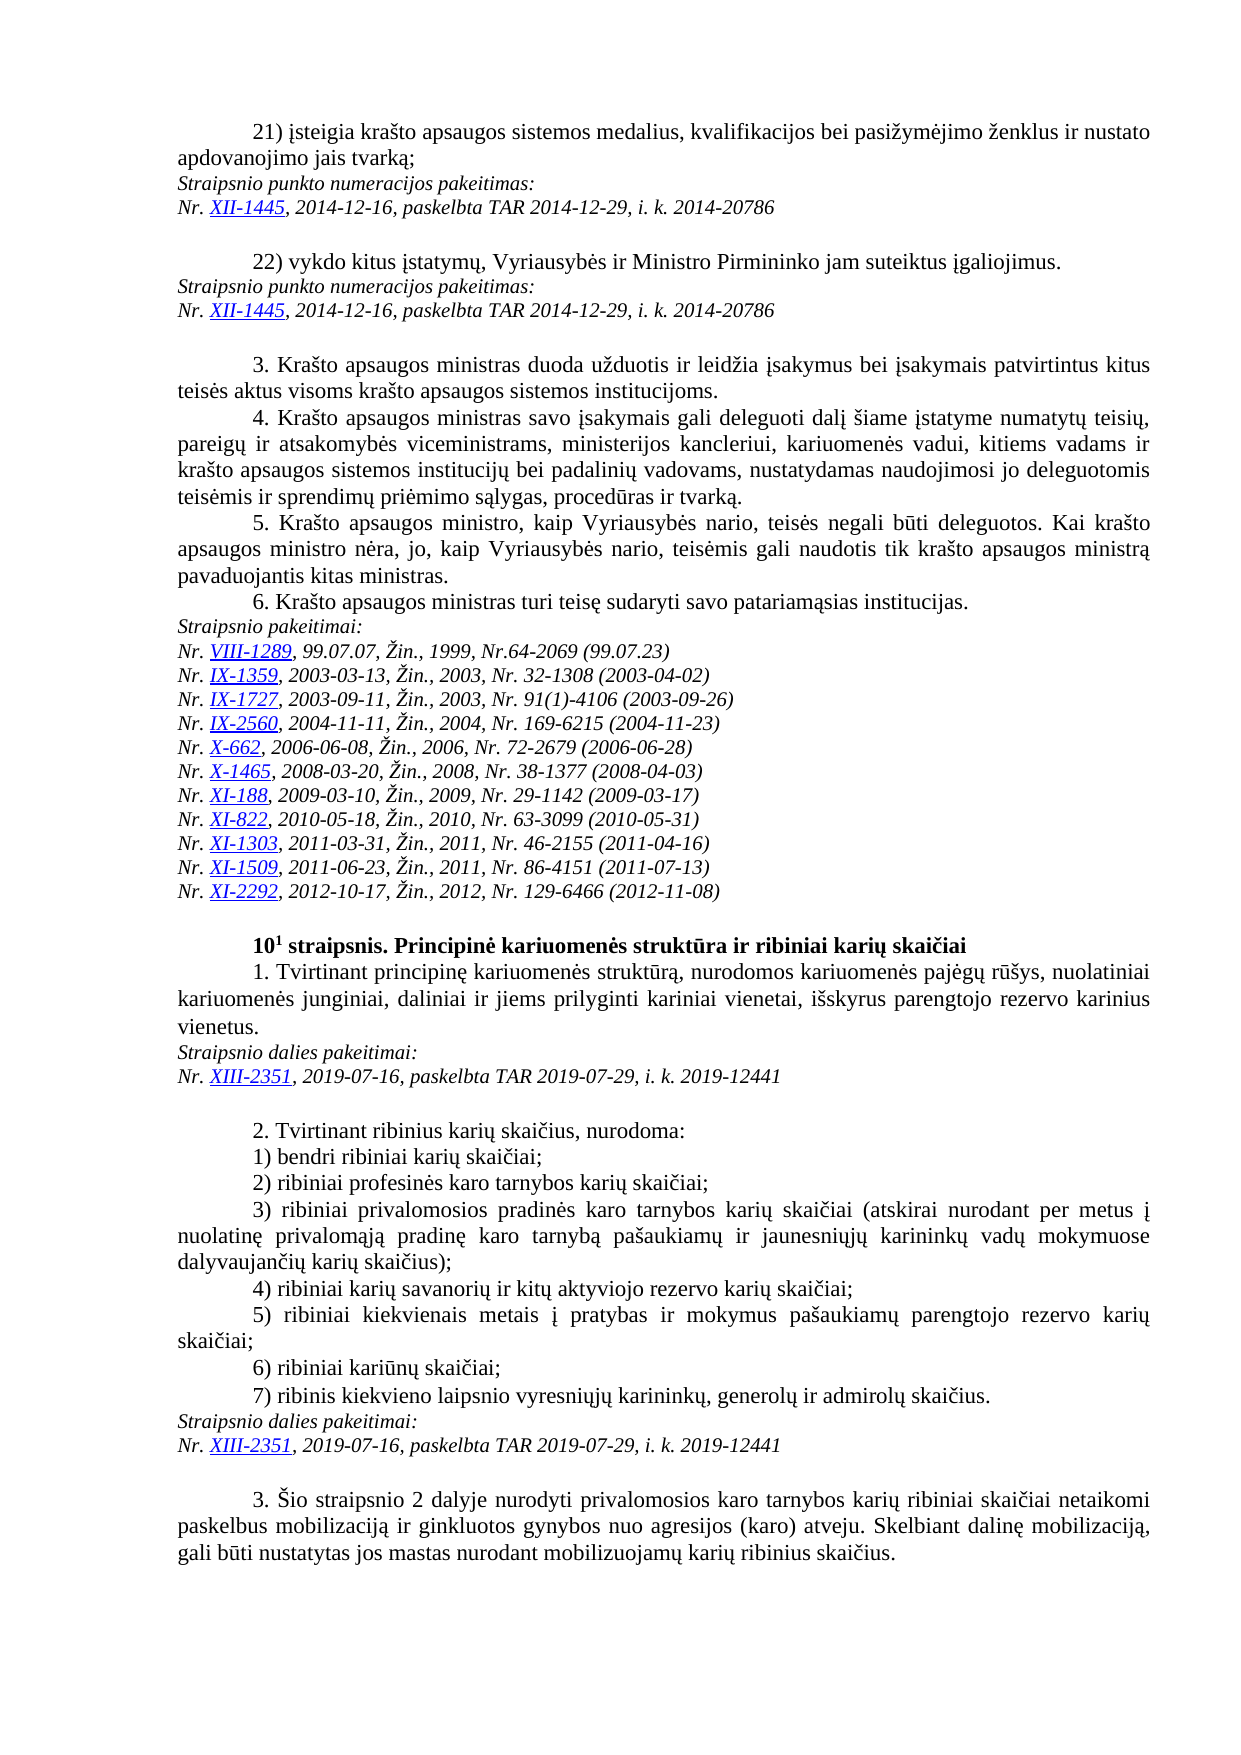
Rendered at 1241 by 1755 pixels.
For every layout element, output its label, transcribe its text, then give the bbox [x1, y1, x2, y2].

text 3. Krašto apsaugos ministras duoda užduotis ir leidžia įsakymus bei įsakymais patvirtintus kitus teisės aktus visoms krašto apsaugos sistemos institucijoms. [177, 351, 1152, 404]
text Nr. IX-1359, 2003-03-13, Žin., 2003, Nr. 32-1308 (2003-04-02) [177, 663, 1152, 687]
text 5. Krašto apsaugos ministro, kaip Vyriausybės nario, teisės negali būti deleguotos. Kai krašto apsaugos ministro nėra, jo, kaip Vyriausybės nario, teisėmis gali naudotis tik krašto apsaugos ministrą pavaduojantis kitas ministras. [177, 509, 1152, 588]
text Straipsnio punkto numeracijos pakeitimas: [177, 274, 1152, 298]
text 4. Krašto apsaugos ministras savo įsakymais gali deleguoti dalį šiame įstatyme numatytų teisių, pareigų ir atsakomybės viceministrams, ministerijos kancleriui, kariuomenės vadui, kitiems vadams ir krašto apsaugos sistemos institucijų bei padalinių vadovams, nustatydamas naudojimosi jo deleguotomis teisėmis ir sprendimų priėmimo sąlygas, procedūras ir tvarką. [177, 404, 1152, 509]
text 2. Tvirtinant ribinius karių skaičius, nurodoma: [177, 1117, 1152, 1143]
text Nr. XI-188, 2009-03-10, Žin., 2009, Nr. 29-1142 (2009-03-17) [177, 783, 1152, 807]
text 3) ribiniai privalomosios pradinės karo tarnybos karių skaičiai (atskirai nurodant per metus į nuolatinę privalomąją pradinę karo tarnybą pašaukiamų ir jaunesniųjų karininkų vadų mokymuose dalyvaujančių karių skaičius); [177, 1196, 1152, 1275]
text 6) ribiniai kariūnų skaičiai; [177, 1354, 1152, 1380]
text 7) ribinis kiekvieno laipsnio vyresniųjų karininkų, generolų ir admirolų skaičius. [177, 1380, 1152, 1409]
text 22) vykdo kitus įstatymų, Vyriausybės ir Ministro Pirmininko jam suteiktus įgaliojimus. [177, 248, 1152, 274]
text Nr. VIII-1289, 99.07.07, Žin., 1999, Nr.64-2069 (99.07.23) [177, 638, 1152, 663]
text Nr. X-1465, 2008-03-20, Žin., 2008, Nr. 38-1377 (2008-04-03) [177, 759, 1152, 783]
text 4) ribiniai karių savanorių ir kitų aktyviojo rezervo karių skaičiai; [177, 1275, 1152, 1301]
text Nr. X-662, 2006-06-08, Žin., 2006, Nr. 72-2679 (2006-06-28) [177, 735, 1152, 759]
text Nr. XIII-2351, 2019-07-16, paskelbta TAR 2019-07-29, i. k. 2019-12441 [177, 1433, 1152, 1457]
text Nr. XI-2292, 2012-10-17, Žin., 2012, Nr. 129-6466 (2012-11-08) [177, 879, 1152, 903]
text Straipsnio pakeitimai: [177, 614, 1152, 638]
text Nr. XI-1509, 2011-06-23, Žin., 2011, Nr. 86-4151 (2011-07-13) [177, 855, 1152, 879]
text 6. Krašto apsaugos ministras turi teisę sudaryti savo patariamąsias institucijas. [177, 588, 1152, 614]
text Nr. XII-1445, 2014-12-16, paskelbta TAR 2014-12-29, i. k. 2014-20786 [177, 298, 1152, 322]
text Straipsnio dalies pakeitimai: [177, 1040, 1152, 1064]
text Straipsnio dalies pakeitimai: [177, 1409, 1152, 1433]
text 21) įsteigia krašto apsaugos sistemos medalius, kvalifikacijos bei pasižymėjimo ženklus ir nustato apdovanojimo jais tvarką; [177, 118, 1152, 171]
text Straipsnio punkto numeracijos pakeitimas: [177, 171, 1152, 195]
text 101 straipsnis. Principinė kariuomenės struktūra ir ribiniai karių skaičiai [177, 932, 1152, 958]
text 2) ribiniai profesinės karo tarnybos karių skaičiai; [177, 1169, 1152, 1196]
text Nr. XI-822, 2010-05-18, Žin., 2010, Nr. 63-3099 (2010-05-31) [177, 807, 1152, 831]
text 5) ribiniai kiekvienais metais į pratybas ir mokymus pašaukiamų parengtojo rezervo karių skaičiai; [177, 1301, 1152, 1354]
text 1. Tvirtinant principinę kariuomenės struktūrą, nurodomos kariuomenės pajėgų rūšys, nuolatiniai kariuomenės junginiai, daliniai ir jiems prilyginti kariniai vienetai, išskyrus parengtojo rezervo karinius vienetus. [177, 958, 1152, 1040]
text Nr. XII-1445, 2014-12-16, paskelbta TAR 2014-12-29, i. k. 2014-20786 [177, 195, 1152, 219]
text Nr. XIII-2351, 2019-07-16, paskelbta TAR 2019-07-29, i. k. 2019-12441 [177, 1064, 1152, 1088]
text Nr. XI-1303, 2011-03-31, Žin., 2011, Nr. 46-2155 (2011-04-16) [177, 831, 1152, 855]
text Nr. IX-2560, 2004-11-11, Žin., 2004, Nr. 169-6215 (2004-11-23) [177, 711, 1152, 735]
text Nr. IX-1727, 2003-09-11, Žin., 2003, Nr. 91(1)-4106 (2003-09-26) [177, 687, 1152, 711]
text 1) bendri ribiniai karių skaičiai; [177, 1143, 1152, 1169]
text 3. Šio straipsnio 2 dalyje nurodyti privalomosios karo tarnybos karių ribiniai skaičiai netaikomi paskelbus mobilizaciją ir ginkluotos gynybos nuo agresijos (karo) atveju. Skelbiant dalinę mobilizaciją, gali būti nustatytas jos mastas nurodant mobilizuojamų karių ribinius skaičius. [177, 1486, 1152, 1565]
